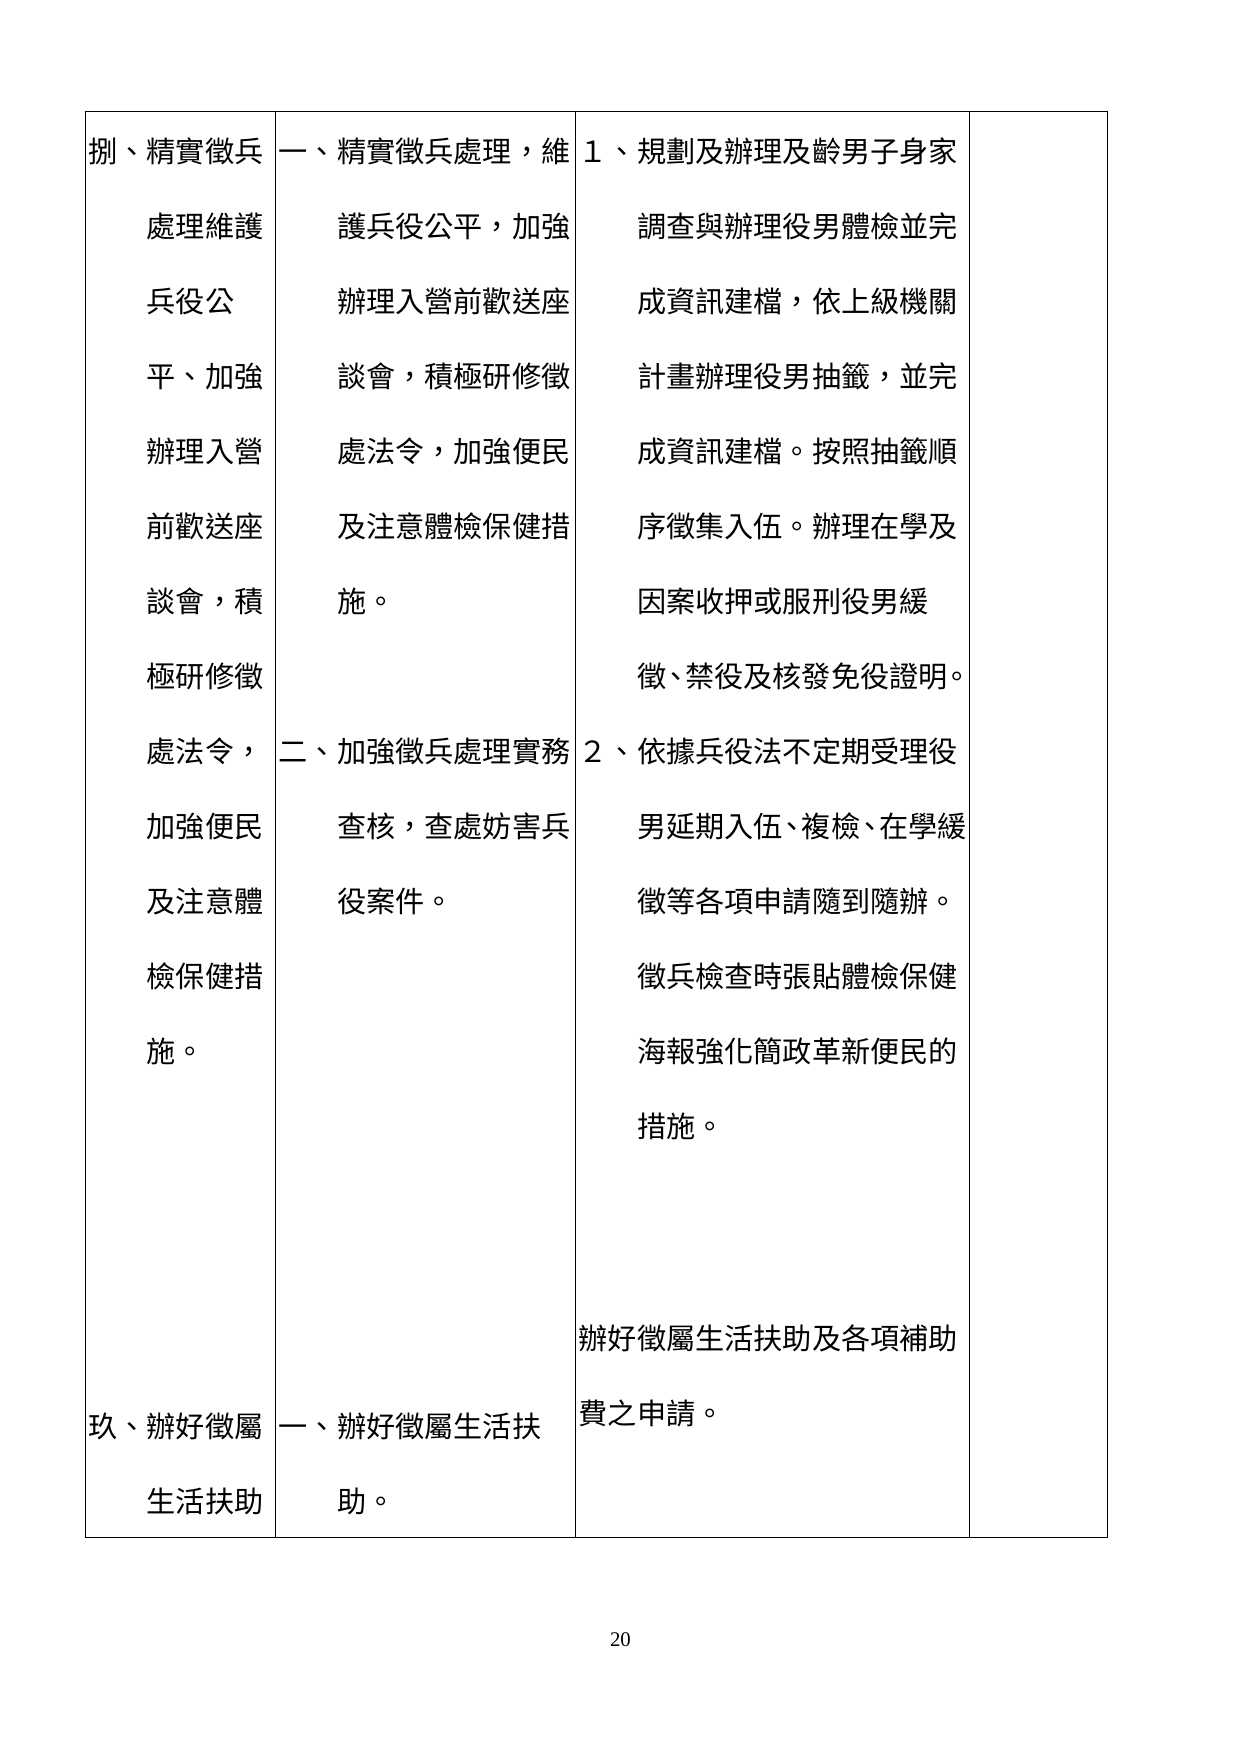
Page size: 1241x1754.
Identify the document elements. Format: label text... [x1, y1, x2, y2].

table_cell 捌、精實徵兵處理維護兵役公平、加強辦理入營前歡送座談會，積極研修徵處法令，加強便民及注意體檢保健措施。 玖、辦好徵屬生活扶助 [86, 112, 275, 1537]
table_cell 一、精實徵兵處理，維護兵役公平，加強辦理入營前歡送座談會，積極研修徵處法令，加強便民及注意體檢保健措施。 二、加強徵兵處理實務查核，查處妨害兵役案件。 一、辦好徵屬生活扶助。 [276, 112, 575, 1537]
table_cell １、規劃及辦理及齡男子身家調查與辦理役男體檢並完成資訊建檔，依上級機關計畫辦理役男抽籤，並完成資訊建檔。按照抽籤順序徵集入伍。辦理在學及因案收押或服刑役男緩徵、禁役及核發免役證明。 ２、依據兵役法不定期受理役男延期入伍、複檢、在學緩徵等各項申請隨到隨辦。徵兵檢查時張貼體檢保健海報強化簡政革新便民的措施。 辦好徵屬生活扶助及各項補助費之申請。 [576, 112, 969, 1537]
table_cell [970, 112, 1107, 1537]
